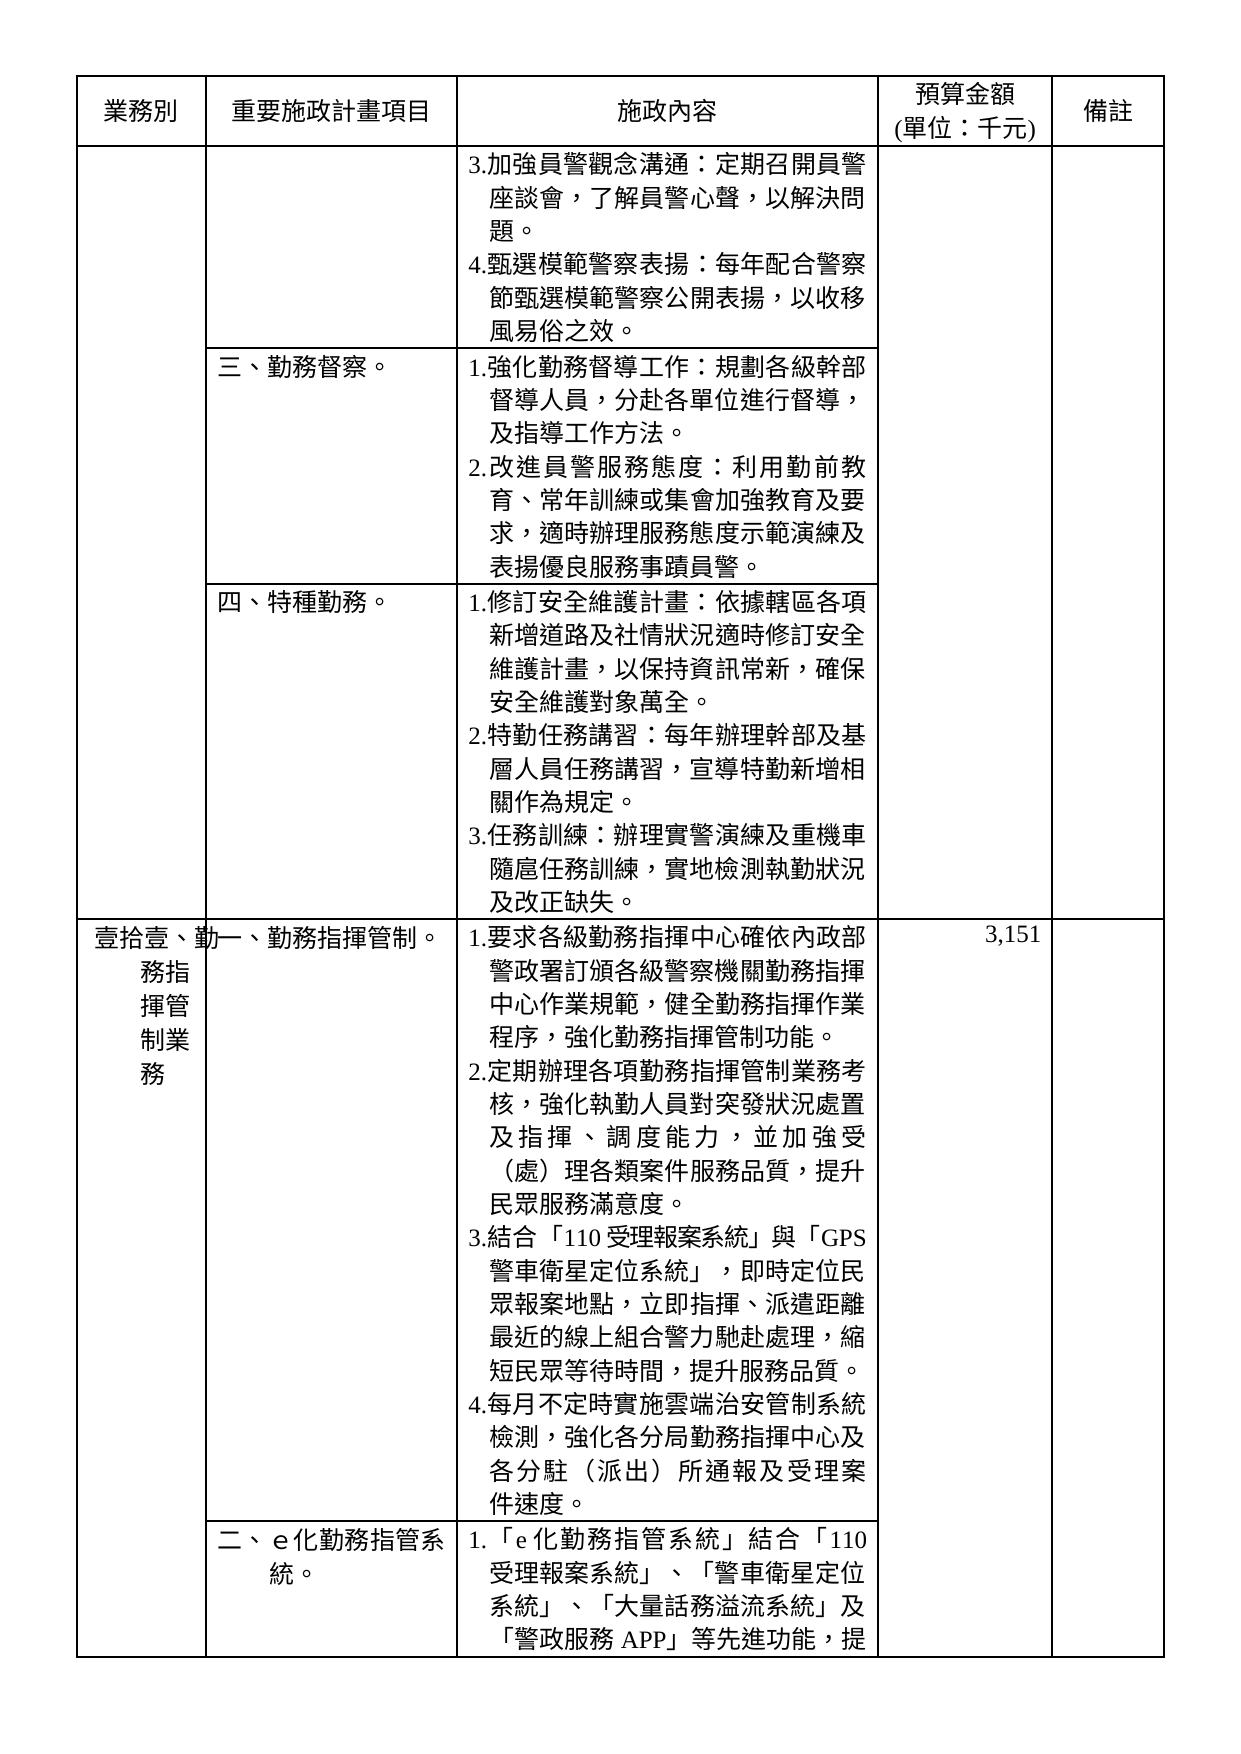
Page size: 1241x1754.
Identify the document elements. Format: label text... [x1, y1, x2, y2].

table_cell 勤務指揮管制業務 [78, 920, 205, 1656]
table_cell 二、ｅ化勤務指管系統。 [207, 1522, 456, 1656]
table_cell [879, 147, 1051, 918]
table_cell 一、勤務指揮管制。 [207, 920, 456, 1520]
table_cell [78, 147, 205, 918]
table_cell 四、特種勤務。 [207, 585, 456, 918]
table_cell [1053, 147, 1163, 918]
table_cell 1.要求各級勤務指揮中心確依內政部警政署訂頒各級警察機關勤務指揮中心作業規範，健全勤務指揮作業程序，強化勤務指揮管制功能。 2.定期辦理各項勤務指揮管制業務考核，強化執勤人員對突發狀況處置及指揮、調度能力，並加強受（處）理各類案件服務品質，提升民眾服務滿意度。 3.結合「110受理報案系統」與「GPS 警車衛星定位系統」，即時定位民眾報案地點，立即指揮、派遣距離最近的線上組合警力馳赴處理，縮短民眾等待時間，提升服務品質。 4.每月不定時實施雲端治安管制系統檢測，強化各分局勤務指揮中心及各分駐（派出）所通報及受理案 件速度。 [458, 920, 877, 1520]
table_cell 3.加強員警觀念溝通：定期召開員警座談會，了解員警心聲，以解決問題。 4.甄選模範警察表揚：每年配合警察節甄選模範警察公開表揚，以收移風易俗之效。 [458, 147, 877, 347]
table_cell 1.強化勤務督導工作：規劃各級幹部督導人員，分赴各單位進行督導，及指導工作方法。 2.改進員警服務態度：利用勤前教育、常年訓練或集會加強教育及要求，適時辦理服務態度示範演練及表揚優良服務事蹟員警。 [458, 349, 877, 583]
table_header 重要施政計畫項目 [207, 77, 456, 145]
table_cell 1.修訂安全維護計畫：依據轄區各項新增道路及社情狀況適時修訂安全維護計畫，以保持資訊常新，確保安全維護對象萬全。 2.特勤任務講習：每年辦理幹部及基層人員任務講習，宣導特勤新增相關作為規定。 3.任務訓練：辦理實警演練及重機車隨扈任務訓練，實地檢測執勤狀況及改正缺失。 [458, 585, 877, 918]
table_header 業務別 [78, 77, 205, 145]
table_cell 1.「e化勤務指管系統」結合「110受理報案系統」、「警車衛星定位系統」、「大量話務溢流系統」及「警政服務 APP」等先進功能，提 [458, 1522, 877, 1656]
table_cell 三、勤務督察。 [207, 349, 456, 583]
table_header 預算金額 (單位：千元) [879, 77, 1051, 145]
table_cell 3,151 [879, 920, 1051, 1656]
table_cell [207, 147, 456, 347]
table_cell [1053, 920, 1163, 1656]
table_header 備註 [1053, 77, 1163, 145]
table_header 施政內容 [458, 77, 877, 145]
